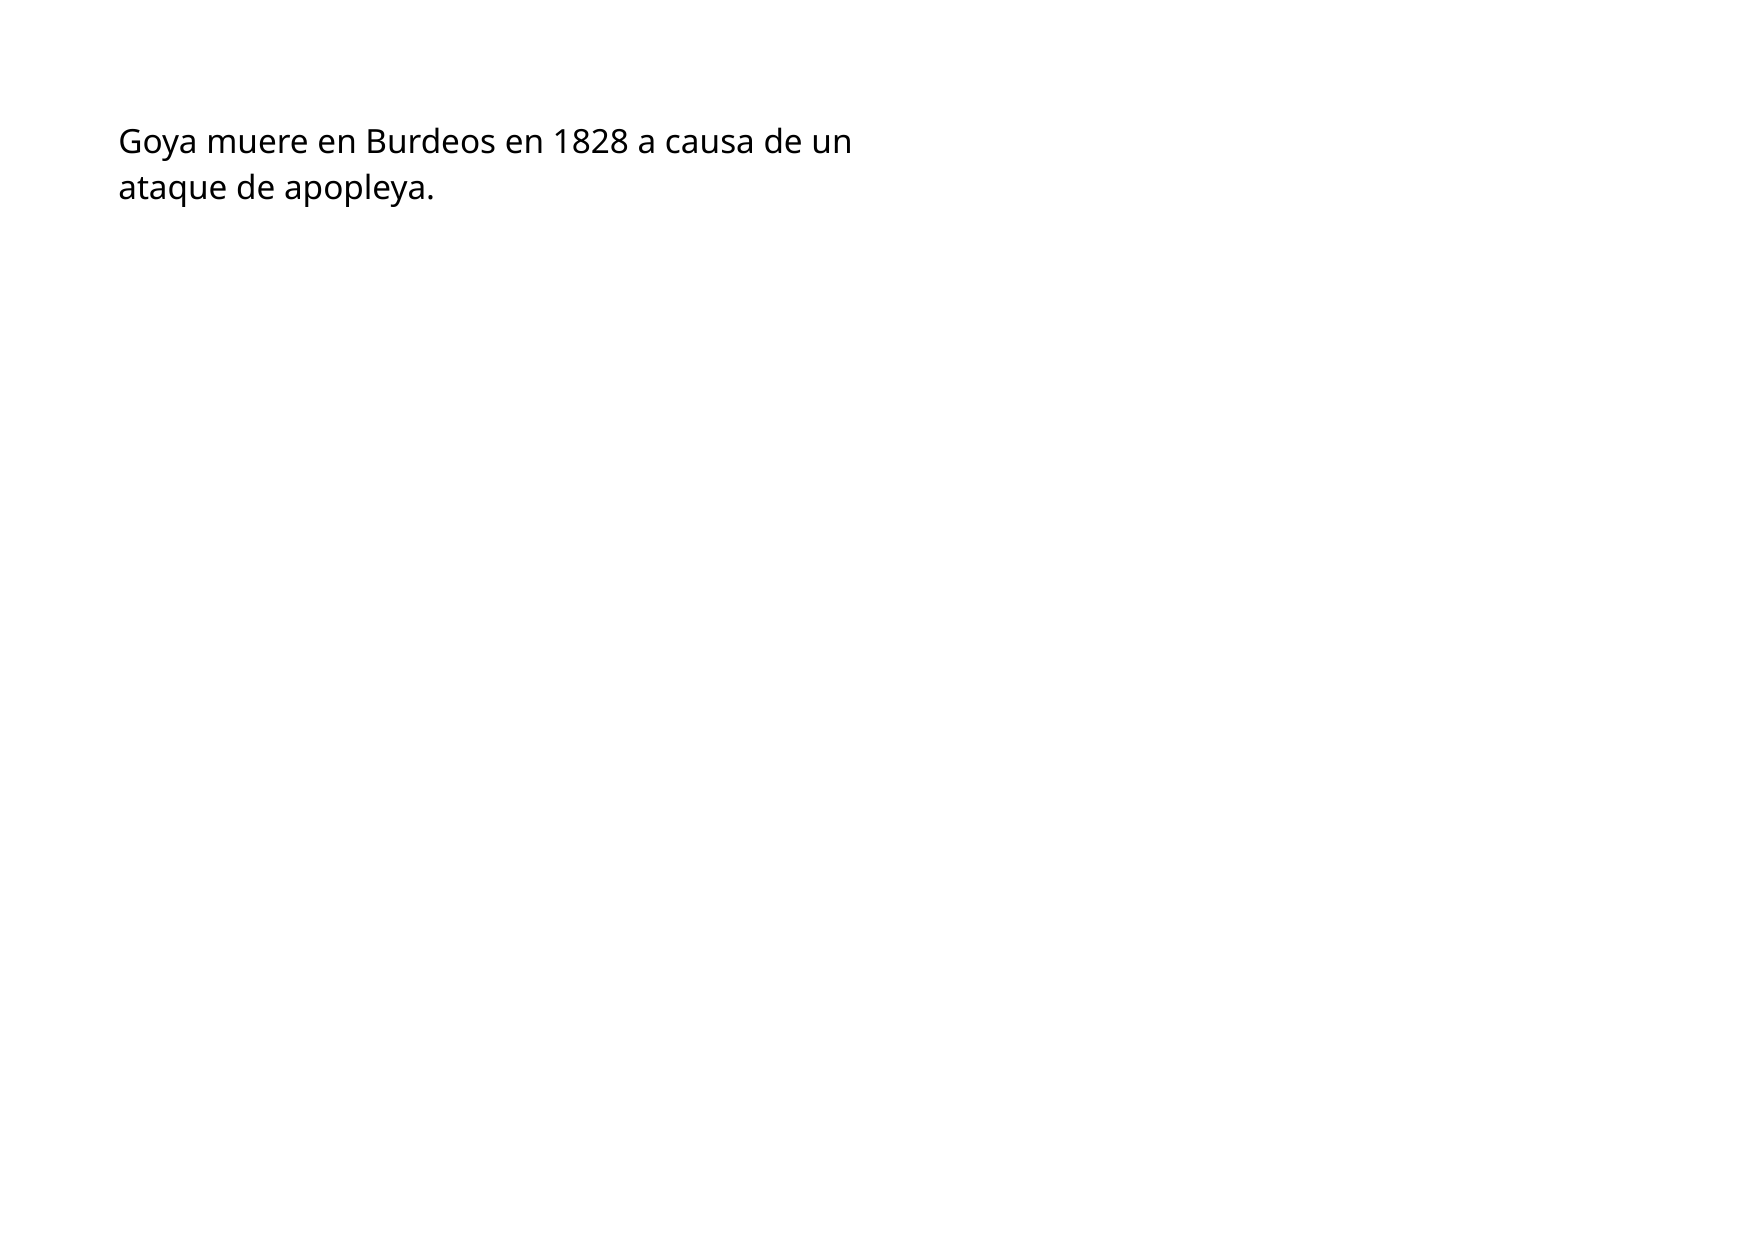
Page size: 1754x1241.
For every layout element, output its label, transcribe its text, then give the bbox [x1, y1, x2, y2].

text Goya muere en Burdeos en 1828 a causa de un ataque de apopleya. [118, 118, 877, 209]
